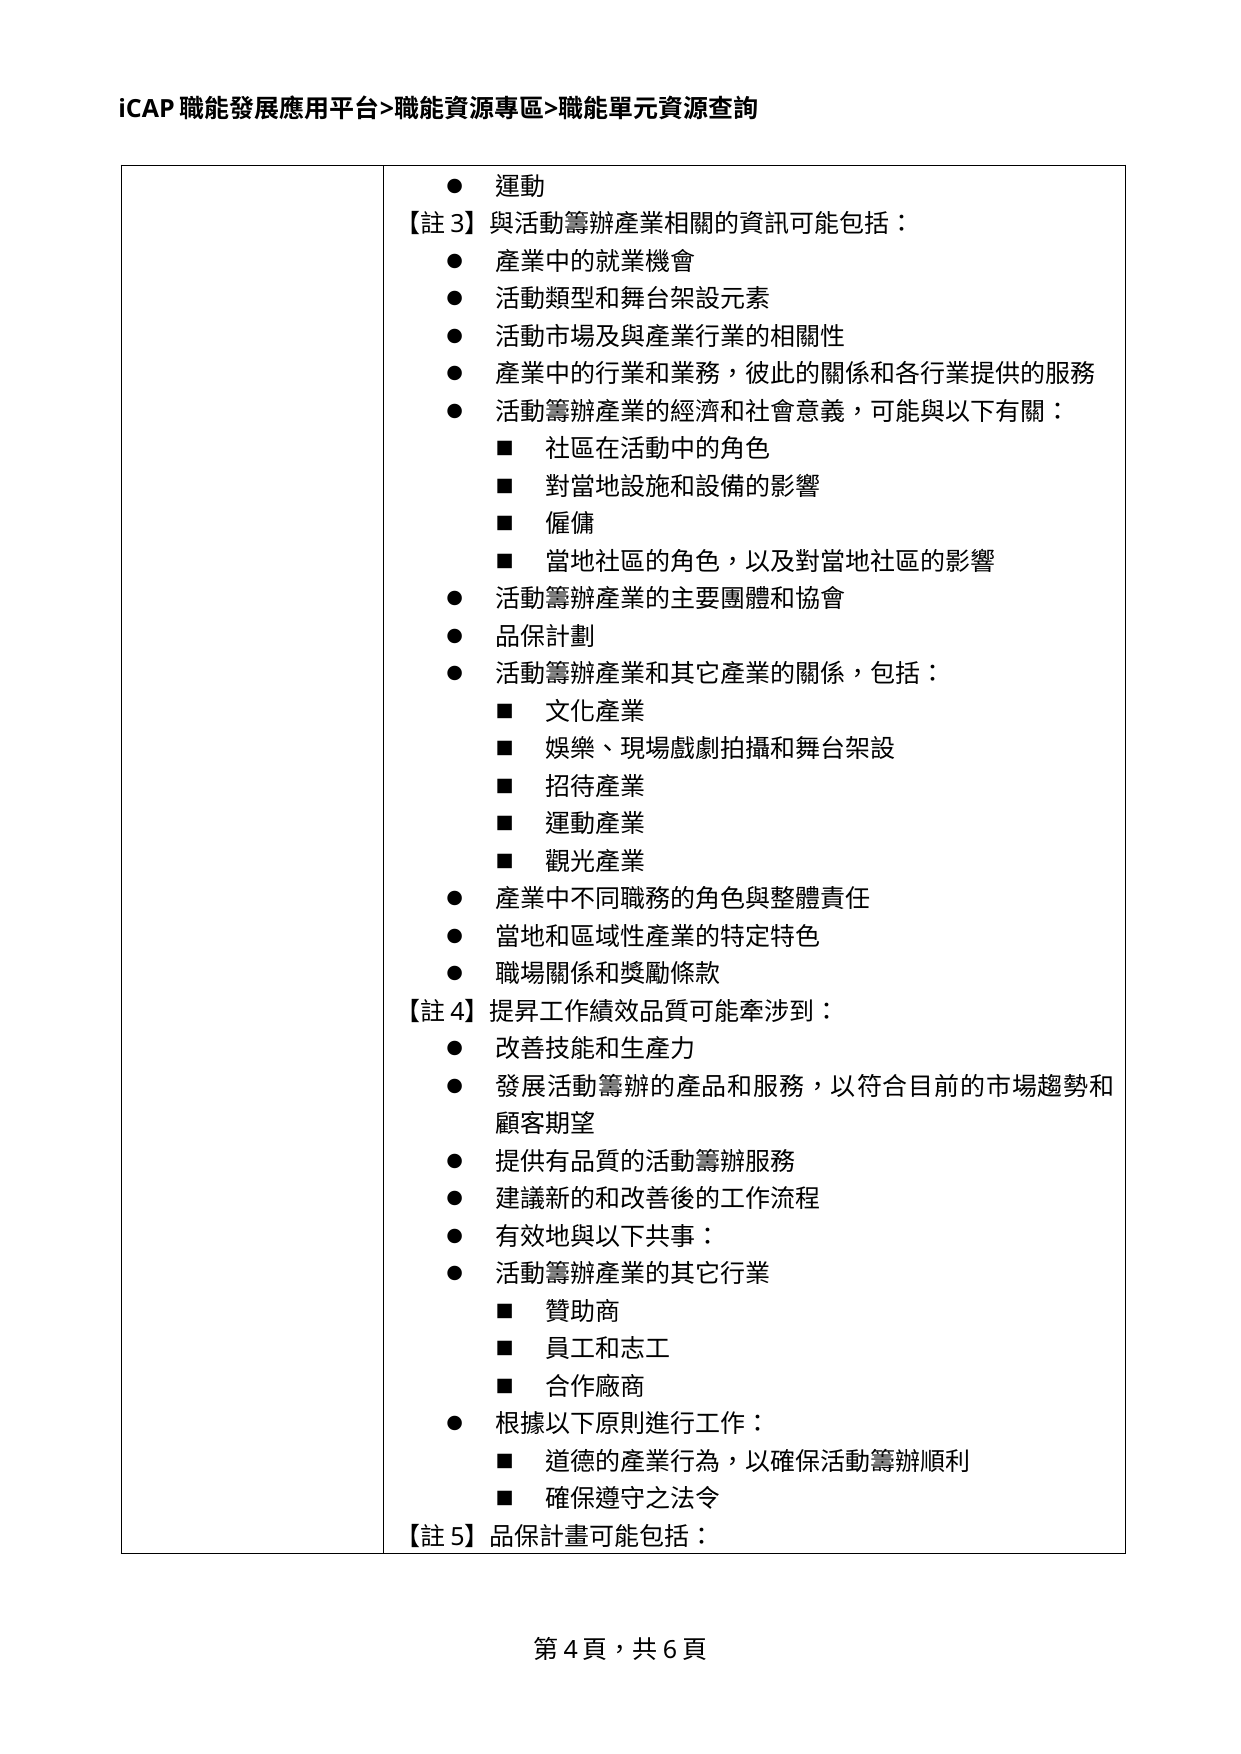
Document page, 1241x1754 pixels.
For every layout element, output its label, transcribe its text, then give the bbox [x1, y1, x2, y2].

table_cell [122, 166, 383, 1553]
table_cell 【註1】資訊來源管道可能包括： 電腦資料，包括網路 與資深業界人員討論 產業： 認證機構 協會和組織 行為或道德守則的制定機構 期刊 研討會 國際標準化組織 (ISO) 以下人脈網絡 同事 合作廠商 由政府監管單位發佈的活動籌辦產業相關法律的簡易文件 圖書館 媒體 個人的觀察和經驗 參考書 培訓課程 工會 【註2】活動籌辦產業可能籌辦以下的活動： 企業和公司 娛樂和休閒活動 展覽會、博覽會和展會 節慶 募款會 政府和公民 行銷活動 會議 社交活動 運動 【註3】與活動籌辦產業相關的資訊可能包括： 產業中的就業機會 活動類型和舞台架設元素 活動市場及與產業行業的相關性 產業中的行業和業務，彼此的關係和各行業提供的服務 活動籌辦產業的經濟和社會意義，可能與以下有關： 社區在活動中的角色 對當地設施和設備的影響 僱傭 當地社區的角色，以及對當地社區的影響 活動籌辦產業的主要團體和協會 品保計劃 活動籌辦產業和其它產業的關係，包括： 文化產業 娛樂、現場戲劇拍攝和舞台架設 招待產業 運動產業 觀光產業 產業中不同職務的角色與整體責任 當地和區域性產業的特定特色 職場關係和獎勵條款 【註4】提昇工作績效品質可能牽涉到： 改善技能和生產力 發展活動籌辦的產品和服務，以符合目前的市場趨勢和顧客期望 提供有品質的活動籌辦服務 建議新的和改善後的工作流程 有效地與以下共事： 活動籌辦產業的其它行業 贊助商 員工和志工 合作廠商 根據以下原則進行工作： 道德的產業行為，以確保活動籌辦順利 確保遵守之法令 【註5】品保計畫可能包括： 認證計畫 行為或道德守則 產業協會的會員 我國和國際標準 專業證照 【註6】產業倫理實務可能有關於： 同意遵守： 認證計劃 行為守則 國內和國際標準 優先的產品安排 支付佣金 付款條件 顧客資訊的保密 消費者保護： 提供促銷服務 合理的消費者定價 提供真實的訊息給顧客 以下聲明： 佣金 費用和其它收費 禮品和免費提供的服務 小費 不影響當地社區居民的權利和生活型態 超賣 產品推薦 參與現場檢查和產業活動時的專業行為表現 【註7】技術可能包括： 顧客方面的技術： 電子設備和電腦的應用 線上預訂系統 電腦輔助調度系統 電子商務 產業技術： 線上預訂系統 註冊系統 預訂、作業、財務和追蹤系統 專案管理系統 社交媒體網站 【註8】機會可能包括： 與資深業界人員討論 建立以下人脈網絡： 同事 合作廠商 參加： 產業認證計畫 產業研討會 專業產業協會的會員 工會會員 訓練課程 【註9】目前的議題和趨勢可能有關： 碳定價 新興市場 環境、社會和文化影響與永續性管理 全球經濟和財務危機 政府措施 產業成長或萎縮 產業措施 勞工問題 藉由生產力和彈性定價以維持組織和產業的利潤 萎縮的市場 [384, 166, 1125, 1553]
